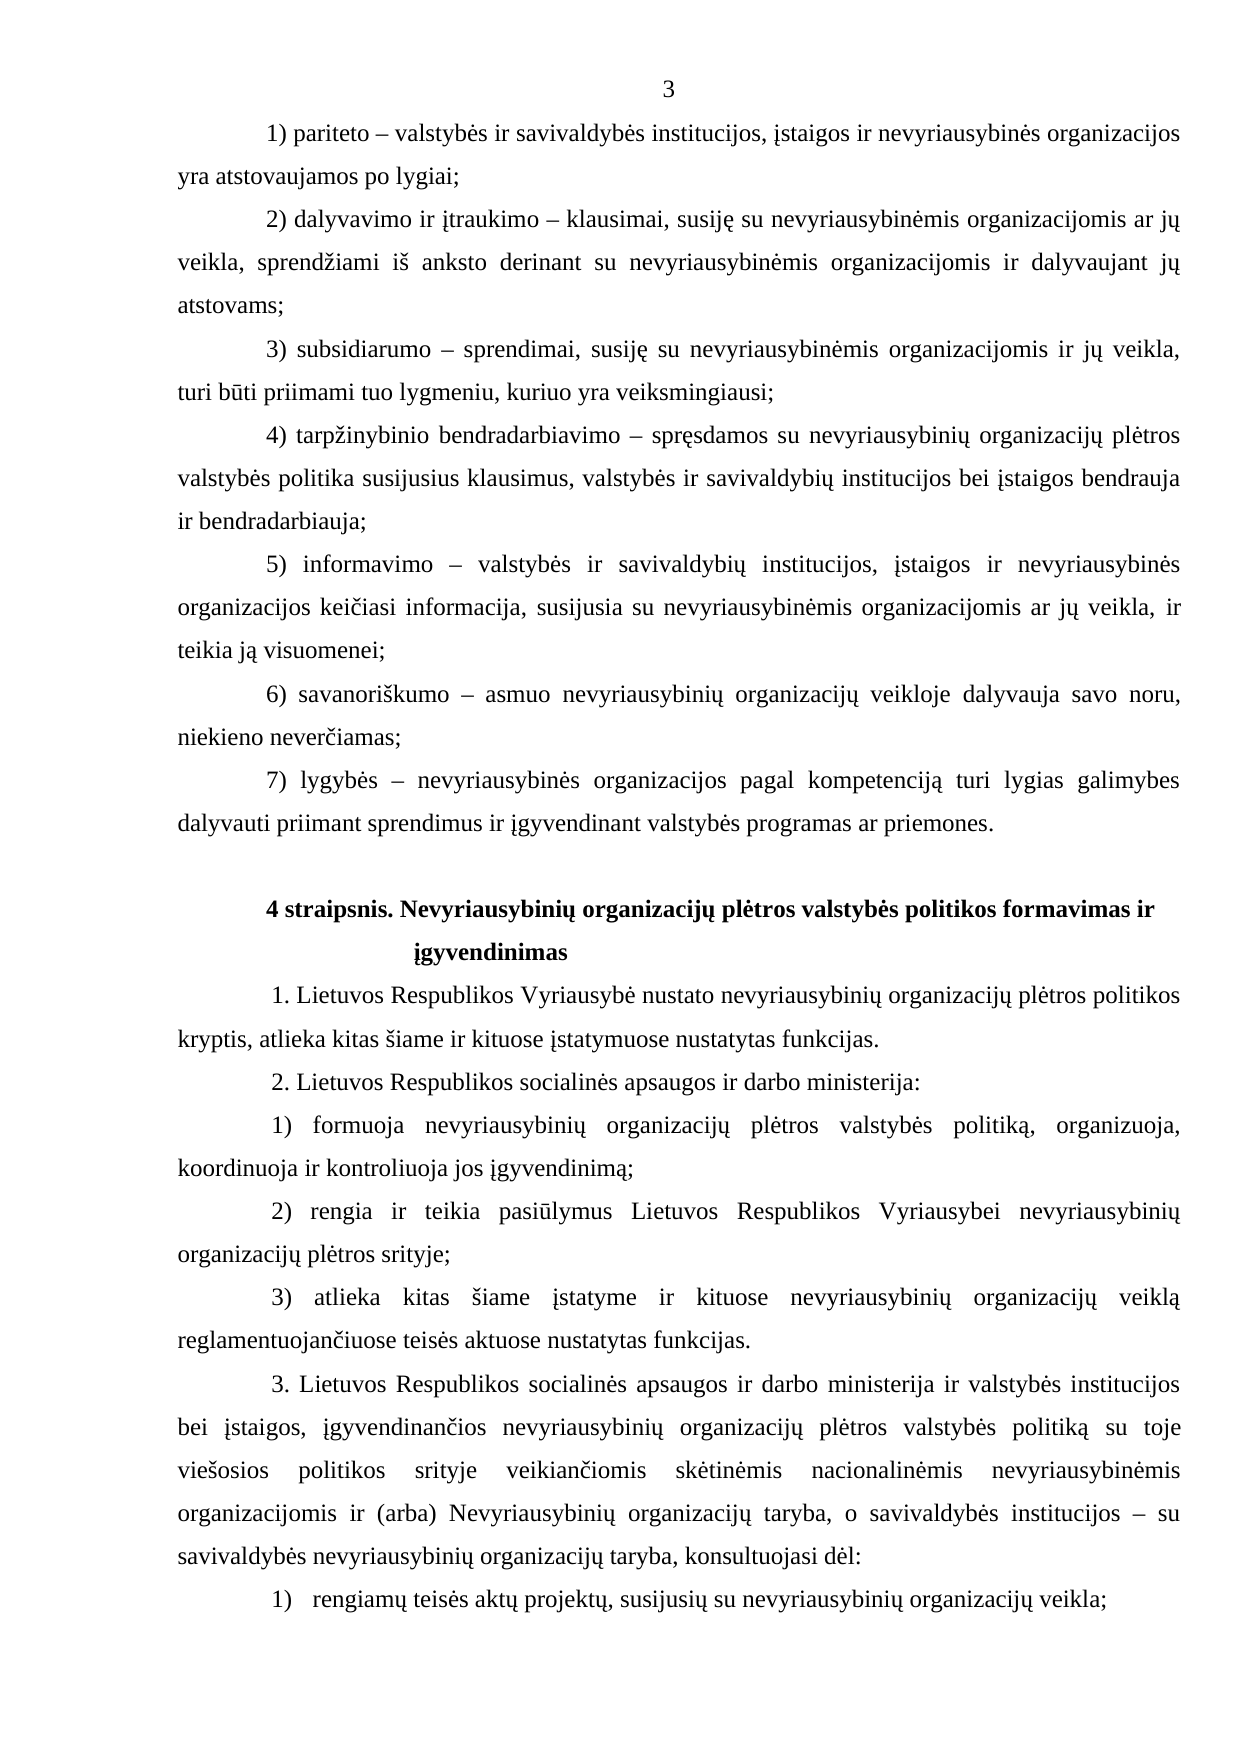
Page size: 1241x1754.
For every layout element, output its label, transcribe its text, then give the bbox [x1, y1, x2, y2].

text 1) rengiamų teisės aktų projektų, susijusių su nevyriausybinių organizacijų veikla; [177, 1584, 1181, 1613]
text 3) subsidiarumo – sprendimai, susiję su nevyriausybinėmis organizacijomis ir jų veikla, turi būti priimami tuo lygmeniu, kuriuo yra veiksmingiausi; [177, 334, 1181, 406]
text 4) tarpžinybinio bendradarbiavimo – spręsdamos su nevyriausybinių organizacijų plėtros valstybės politika susijusius klausimus, valstybės ir savivaldybių institucijos bei įstaigos bendrauja ir bendradarbiauja; [177, 420, 1181, 535]
text 3. Lietuvos Respublikos socialinės apsaugos ir darbo ministerija ir valstybės institucijos bei įstaigos, įgyvendinančios nevyriausybinių organizacijų plėtros valstybės politiką su toje viešosios politikos srityje veikiančiomis skėtinėmis nacionalinėmis nevyriausybinėmis organizacijomis ir (arba) Nevyriausybinių organizacijų taryba, o savivaldybės institucijos – su savivaldybės nevyriausybinių organizacijų taryba, konsultuojasi dėl: [177, 1369, 1181, 1570]
text 3) atlieka kitas šiame įstatyme ir kituose nevyriausybinių organizacijų veiklą reglamentuojančiuose teisės aktuose nustatytas funkcijas. [177, 1282, 1181, 1354]
text 1) pariteto – valstybės ir savivaldybės institucijos, įstaigos ir nevyriausybinės organizacijos yra atstovaujamos po lygiai; [177, 118, 1181, 190]
text 2) dalyvavimo ir įtraukimo – klausimai, susiję su nevyriausybinėmis organizacijomis ar jų veikla, sprendžiami iš anksto derinant su nevyriausybinėmis organizacijomis ir dalyvaujant jų atstovams; [177, 204, 1181, 319]
text 5) informavimo – valstybės ir savivaldybių institucijos, įstaigos ir nevyriausybinės organizacijos keičiasi informacija, susijusia su nevyriausybinėmis organizacijomis ar jų veikla, ir teikia ją visuomenei; [177, 549, 1181, 664]
text 7) lygybės – nevyriausybinės organizacijos pagal kompetenciją turi lygias galimybes dalyvauti priimant sprendimus ir įgyvendinant valstybės programas ar priemones. [177, 765, 1181, 837]
text 2) rengia ir teikia pasiūlymus Lietuvos Respublikos Vyriausybei nevyriausybinių organizacijų plėtros srityje; [177, 1196, 1181, 1268]
text 4 straipsnis. Nevyriausybinių organizacijų plėtros valstybės politikos formavimas ir įgyvendinimas [266, 894, 1181, 966]
text 1) formuoja nevyriausybinių organizacijų plėtros valstybės politiką, organizuoja, koordinuoja ir kontroliuoja jos įgyvendinimą; [177, 1110, 1181, 1182]
text 1. Lietuvos Respublikos Vyriausybė nustato nevyriausybinių organizacijų plėtros politikos kryptis, atlieka kitas šiame ir kituose įstatymuose nustatytas funkcijas. [177, 981, 1181, 1052]
text 6) savanoriškumo – asmuo nevyriausybinių organizacijų veikloje dalyvauja savo noru, niekieno neverčiamas; [177, 679, 1181, 751]
text 2. Lietuvos Respublikos socialinės apsaugos ir darbo ministerija: [177, 1067, 1181, 1096]
